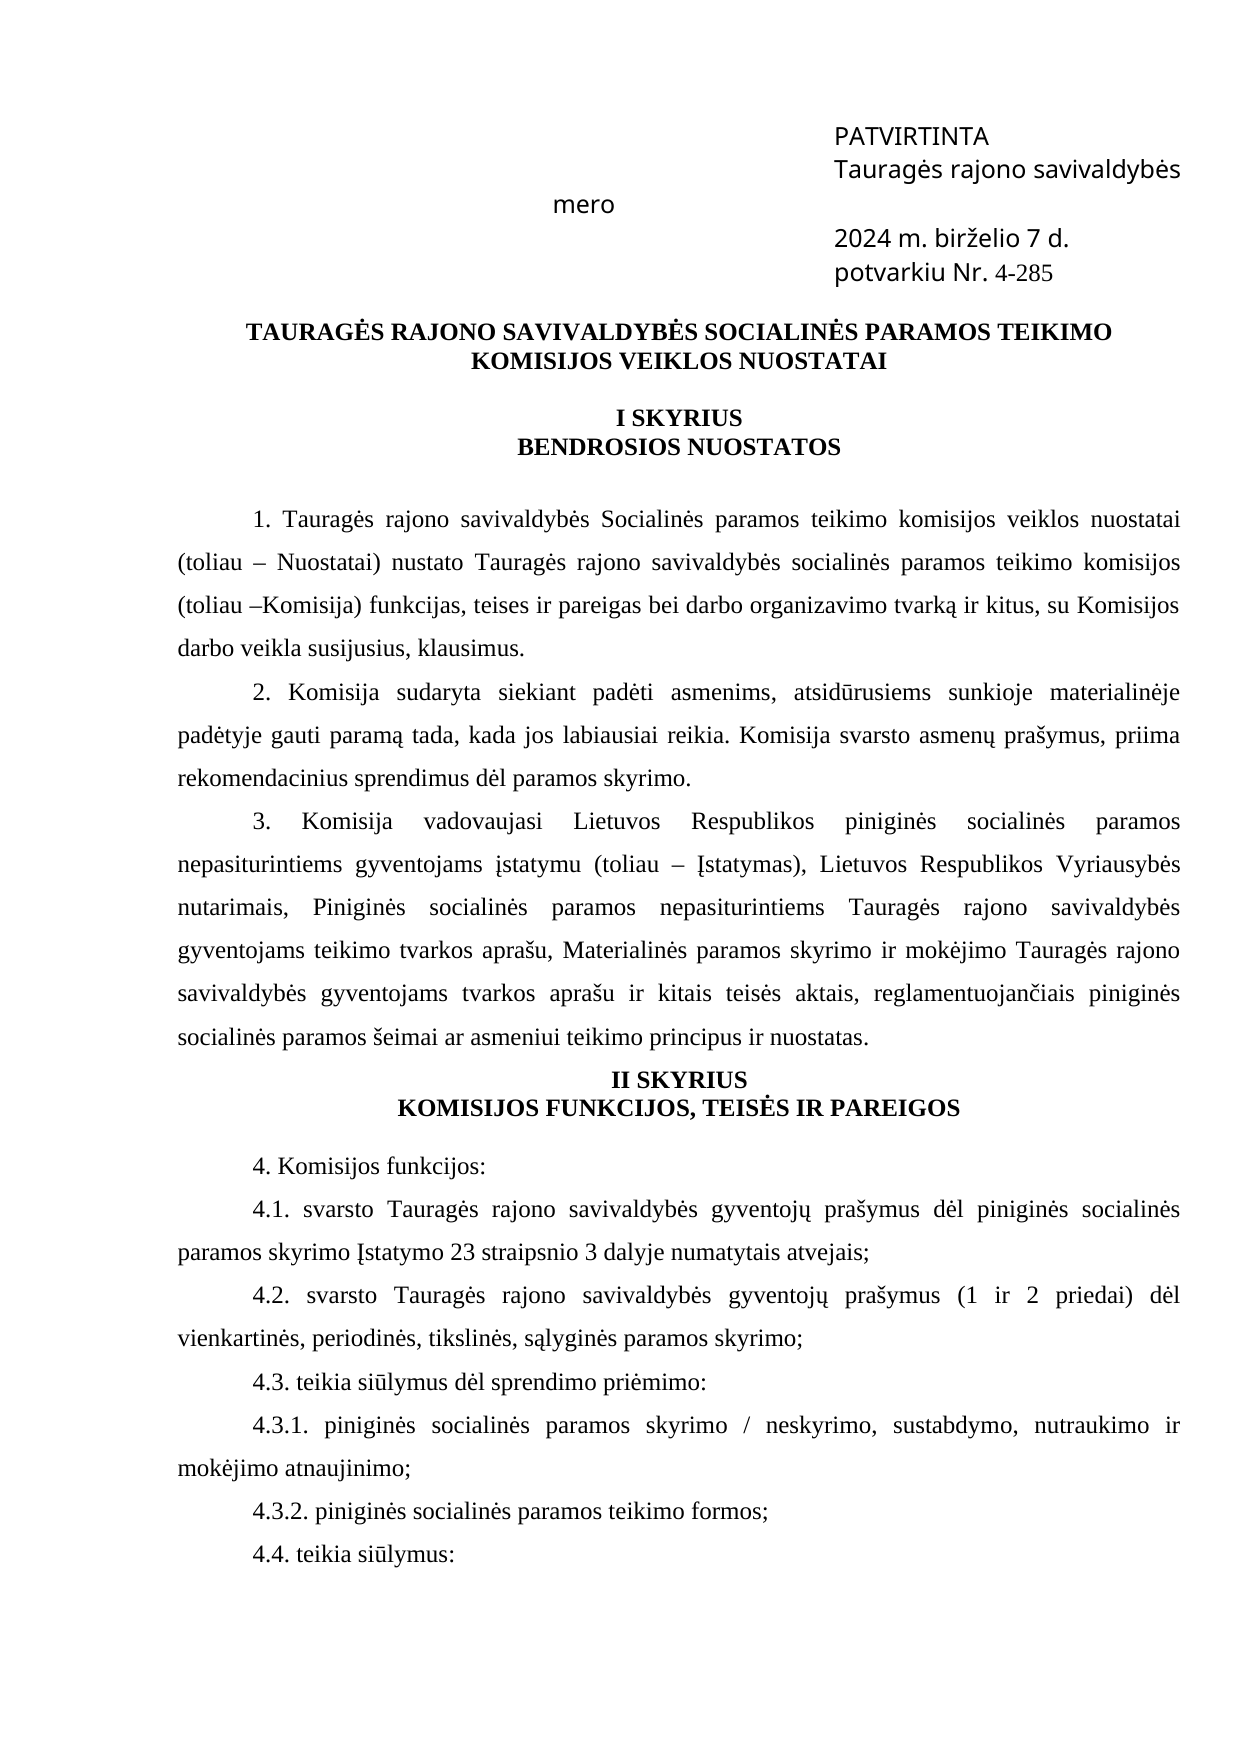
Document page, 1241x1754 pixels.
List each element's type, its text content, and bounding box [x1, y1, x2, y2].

text Tauragės rajono savivaldybės mero [552, 152, 1181, 220]
text I SKYRIUS [177, 403, 1181, 432]
text 4.2. svarsto Tauragės rajono savivaldybės gyventojų prašymus (1 ir 2 priedai) dėl vienkartinės, periodinės, tikslinės, sąlyginės paramos skyrimo; [177, 1280, 1181, 1352]
text 3. Komisija vadovaujasi Lietuvos Respublikos piniginės socialinės paramos nepasiturintiems gyventojams įstatymu (toliau – Įstatymas), Lietuvos Respublikos Vyriausybės nutarimais, Piniginės socialinės paramos nepasiturintiems Tauragės rajono savivaldybės gyventojams teikimo tvarkos aprašu, Materialinės paramos skyrimo ir mokėjimo Tauragės rajono savivaldybės gyventojams tvarkos aprašu ir kitais teisės aktais, reglamentuojančiais piniginės socialinės paramos šeimai ar asmeniui teikimo principus ir nuostatas. [177, 806, 1181, 1050]
text 4.1. svarsto Tauragės rajono savivaldybės gyventojų prašymus dėl piniginės socialinės paramos skyrimo Įstatymo 23 straipsnio 3 dalyje numatytais atvejais; [177, 1194, 1181, 1266]
text 4.3.2. piniginės socialinės paramos teikimo formos; [177, 1496, 1181, 1525]
text PATVIRTINTA [552, 118, 1181, 152]
text 1. Tauragės rajono savivaldybės Socialinės paramos teikimo komisijos veiklos nuostatai (toliau – Nuostatai) nustato Tauragės rajono savivaldybės socialinės paramos teikimo komisijos (toliau –Komisija) funkcijas, teises ir pareigas bei darbo organizavimo tvarką ir kitus, su Komisijos darbo veikla susijusius, klausimus. [177, 504, 1181, 662]
text potvarkiu Nr. 4-285 [552, 254, 1181, 288]
text 4.3.1. piniginės socialinės paramos skyrimo / neskyrimo, sustabdymo, nutraukimo ir mokėjimo atnaujinimo; [177, 1410, 1181, 1482]
text 4.3. teikia siūlymus dėl sprendimo priėmimo: [177, 1367, 1181, 1395]
text 2024 m. birželio 7 d. [552, 220, 1181, 254]
text 2. Komisija sudaryta siekiant padėti asmenims, atsidūrusiems sunkioje materialinėje padėtyje gauti paramą tada, kada jos labiausiai reikia. Komisija svarsto asmenų prašymus, priima rekomendacinius sprendimus dėl paramos skyrimo. [177, 677, 1181, 792]
text 4.4. teikia siūlymus: [177, 1539, 1181, 1568]
text BENDROSIOS NUOSTATOS [177, 432, 1181, 461]
text II SKYRIUS [177, 1065, 1181, 1093]
text TAURAGĖS RAJONO SAVIVALDYBĖS SOCIALINĖS PARAMOS TEIKIMO KOMISIJOS VEIKLOS NUOSTATAI [177, 317, 1181, 375]
text KOMISIJOS FUNKCIJOS, TEISĖS IR PAREIGOS [177, 1093, 1181, 1122]
text 4. Komisijos funkcijos: [177, 1151, 1181, 1180]
